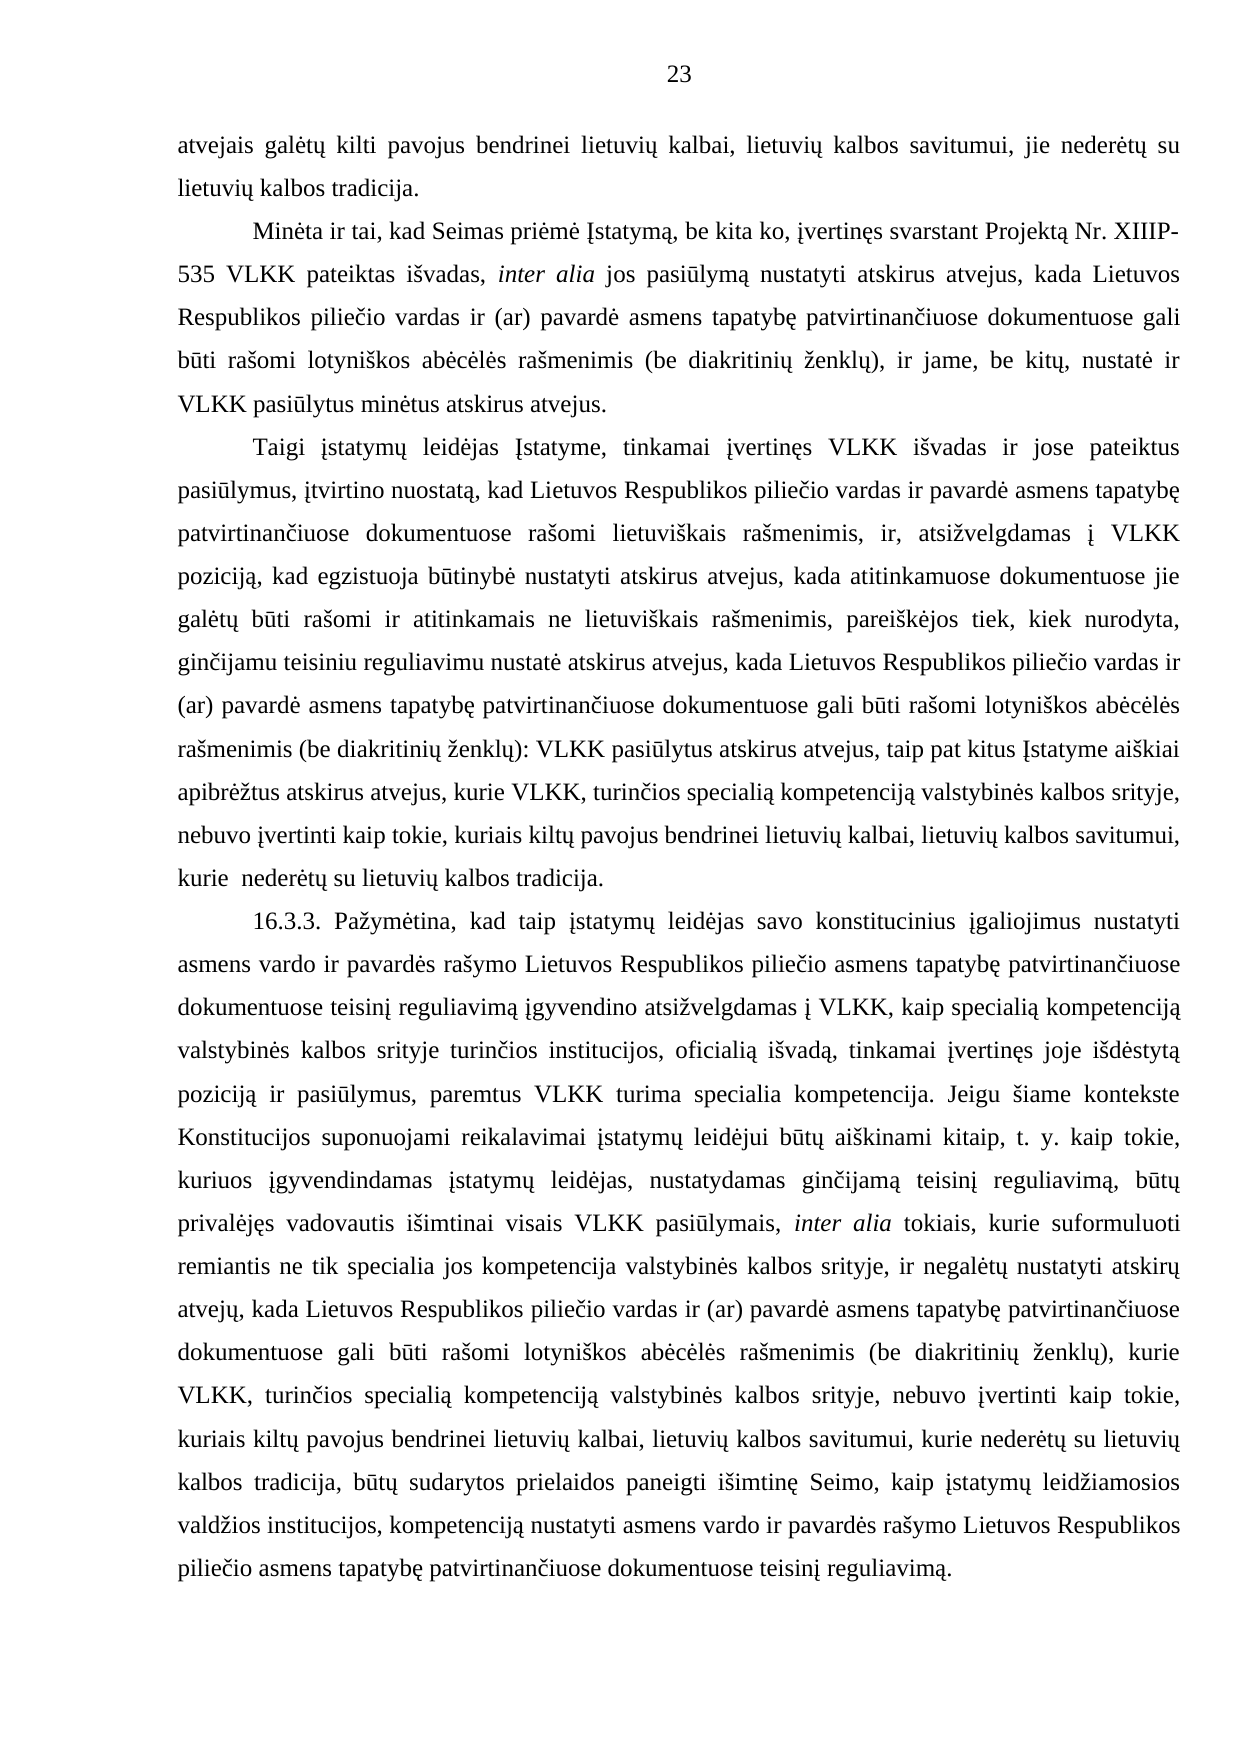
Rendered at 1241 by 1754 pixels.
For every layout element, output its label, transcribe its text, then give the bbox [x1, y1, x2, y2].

text Minėta ir tai, kad Seimas priėmė Įstatymą, be kita ko, įvertinęs svarstant Projektą Nr. XIIIP-535 VLKK pateiktas išvadas, inter alia jos pasiūlymą nustatyti atskirus atvejus, kada Lietuvos Respublikos piliečio vardas ir (ar) pavardė asmens tapatybę patvirtinančiuose dokumentuose gali būti rašomi lotyniškos abėcėlės rašmenimis (be diakritinių ženklų), ir jame, be kitų, nustatė ir VLKK pasiūlytus minėtus atskirus atvejus. [177, 216, 1181, 417]
text Taigi įstatymų leidėjas Įstatyme, tinkamai įvertinęs VLKK išvadas ir jose pateiktus pasiūlymus, įtvirtino nuostatą, kad Lietuvos Respublikos piliečio vardas ir pavardė asmens tapatybę patvirtinančiuose dokumentuose rašomi lietuviškais rašmenimis, ir, atsižvelgdamas į VLKK poziciją, kad egzistuoja būtinybė nustatyti atskirus atvejus, kada atitinkamuose dokumentuose jie galėtų būti rašomi ir atitinkamais ne lietuviškais rašmenimis, pareiškėjos tiek, kiek nurodyta, ginčijamu teisiniu reguliavimu nustatė atskirus atvejus, kada Lietuvos Respublikos piliečio vardas ir (ar) pavardė asmens tapatybę patvirtinančiuose dokumentuose gali būti rašomi lotyniškos abėcėlės rašmenimis (be diakritinių ženklų): VLKK pasiūlytus atskirus atvejus, taip pat kitus Įstatyme aiškiai apibrėžtus atskirus atvejus, kurie VLKK, turinčios specialią kompetenciją valstybinės kalbos srityje, nebuvo įvertinti kaip tokie, kuriais kiltų pavojus bendrinei lietuvių kalbai, lietuvių kalbos savitumui, kurie nederėtų su lietuvių kalbos tradicija. [177, 432, 1181, 892]
text atvejais galėtų kilti pavojus bendrinei lietuvių kalbai, lietuvių kalbos savitumui, jie nederėtų su lietuvių kalbos tradicija. [177, 130, 1181, 202]
text 16.3.3. Pažymėtina, kad taip įstatymų leidėjas savo konstitucinius įgaliojimus nustatyti asmens vardo ir pavardės rašymo Lietuvos Respublikos piliečio asmens tapatybę patvirtinančiuose dokumentuose teisinį reguliavimą įgyvendino atsižvelgdamas į VLKK, kaip specialią kompetenciją valstybinės kalbos srityje turinčios institucijos, oficialią išvadą, tinkamai įvertinęs joje išdėstytą poziciją ir pasiūlymus, paremtus VLKK turima specialia kompetencija. Jeigu šiame kontekste Konstitucijos suponuojami reikalavimai įstatymų leidėjui būtų aiškinami kitaip, t. y. kaip tokie, kuriuos įgyvendindamas įstatymų leidėjas, nustatydamas ginčijamą teisinį reguliavimą, būtų privalėjęs vadovautis išimtinai visais VLKK pasiūlymais, inter alia tokiais, kurie suformuluoti remiantis ne tik specialia jos kompetencija valstybinės kalbos srityje, ir negalėtų nustatyti atskirų atvejų, kada Lietuvos Respublikos piliečio vardas ir (ar) pavardė asmens tapatybę patvirtinančiuose dokumentuose gali būti rašomi lotyniškos abėcėlės rašmenimis (be diakritinių ženklų), kurie VLKK, turinčios specialią kompetenciją valstybinės kalbos srityje, nebuvo įvertinti kaip tokie, kuriais kiltų pavojus bendrinei lietuvių kalbai, lietuvių kalbos savitumui, kurie nederėtų su lietuvių kalbos tradicija, būtų sudarytos prielaidos paneigti išimtinę Seimo, kaip įstatymų leidžiamosios valdžios institucijos, kompetenciją nustatyti asmens vardo ir pavardės rašymo Lietuvos Respublikos piliečio asmens tapatybę patvirtinančiuose dokumentuose teisinį reguliavimą. [177, 906, 1181, 1582]
